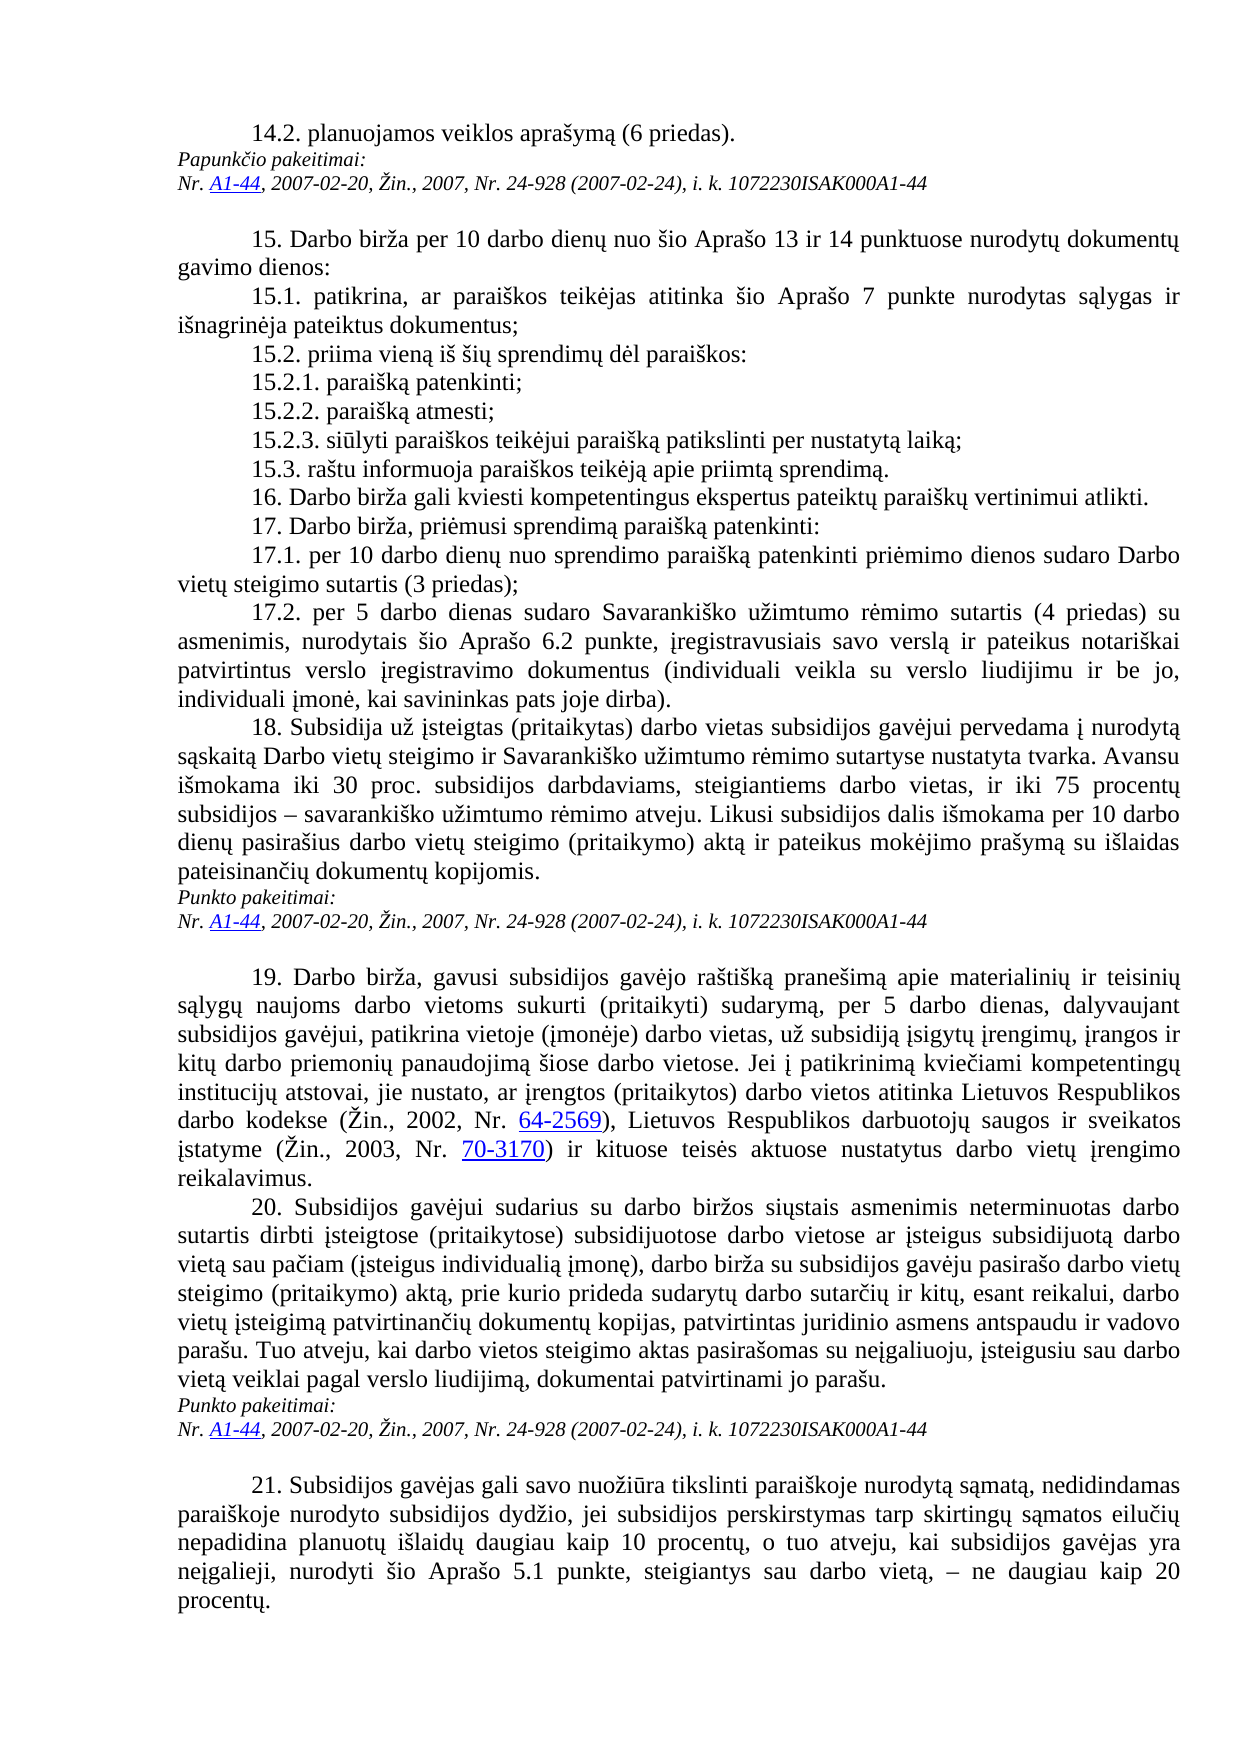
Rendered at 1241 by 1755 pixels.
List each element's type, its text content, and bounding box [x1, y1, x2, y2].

text 15.2.2. paraišką atmesti; [177, 396, 1181, 425]
text 15. Darbo birža per 10 darbo dienų nuo šio Aprašo 13 ir 14 punktuose nurodytų dokumentų gavimo dienos: [177, 224, 1181, 281]
text 15.1. patikrina, ar paraiškos teikėjas atitinka šio Aprašo 7 punkte nurodytas sąlygas ir išnagrinėja pateiktus dokumentus; [177, 281, 1181, 339]
text 17.1. per 10 darbo dienų nuo sprendimo paraišką patenkinti priėmimo dienos sudaro Darbo vietų steigimo sutartis (3 priedas); [177, 540, 1181, 597]
text 17.2. per 5 darbo dienas sudaro Savarankiško užimtumo rėmimo sutartis (4 priedas) su asmenimis, nurodytais šio Aprašo 6.2 punkte, įregistravusiais savo verslą ir pateikus notariškai patvirtintus verslo įregistravimo dokumentus (individuali veikla su verslo liudijimu ir be jo, individuali įmonė, kai savininkas pats joje dirba). [177, 597, 1181, 712]
text Punkto pakeitimai: [177, 885, 1181, 909]
text 19. Darbo birža, gavusi subsidijos gavėjo raštišką pranešimą apie materialinių ir teisinių sąlygų naujoms darbo vietoms sukurti (pritaikyti) sudarymą, per 5 darbo dienas, dalyvaujant subsidijos gavėjui, patikrina vietoje (įmonėje) darbo vietas, už subsidiją įsigytų įrengimų, įrangos ir kitų darbo priemonių panaudojimą šiose darbo vietose. Jei į patikrinimą kviečiami kompetentingų institucijų atstovai, jie nustato, ar įrengtos (pritaikytos) darbo vietos atitinka Lietuvos Respublikos darbo kodekse (Žin., 2002, Nr. 64-2569), Lietuvos Respublikos darbuotojų saugos ir sveikatos įstatyme (Žin., 2003, Nr. 70-3170) ir kituose teisės aktuose nustatytus darbo vietų įrengimo reikalavimus. [177, 962, 1181, 1192]
text 15.2.1. paraišką patenkinti; [177, 367, 1181, 396]
text Punkto pakeitimai: [177, 1393, 1181, 1417]
text 21. Subsidijos gavėjas gali savo nuožiūra tikslinti paraiškoje nurodytą sąmatą, nedidindamas paraiškoje nurodyto subsidijos dydžio, jei subsidijos perskirstymas tarp skirtingų sąmatos eilučių nepadidina planuotų išlaidų daugiau kaip 10 procentų, o tuo atveju, kai subsidijos gavėjas yra neįgalieji, nurodyti šio Aprašo 5.1 punkte, steigiantys sau darbo vietą, – ne daugiau kaip 20 procentų. [177, 1470, 1181, 1614]
text Papunkčio pakeitimai: [177, 147, 1181, 171]
text 15.2.3. siūlyti paraiškos teikėjui paraišką patikslinti per nustatytą laiką; [177, 425, 1181, 454]
text Nr. A1-44, 2007-02-20, Žin., 2007, Nr. 24-928 (2007-02-24), i. k. 1072230ISAK000A1-44 [177, 171, 1181, 195]
text 15.2. priima vieną iš šių sprendimų dėl paraiškos: [177, 339, 1181, 367]
text Nr. A1-44, 2007-02-20, Žin., 2007, Nr. 24-928 (2007-02-24), i. k. 1072230ISAK000A1-44 [177, 1417, 1181, 1441]
text 20. Subsidijos gavėjui sudarius su darbo biržos siųstais asmenimis neterminuotas darbo sutartis dirbti įsteigtose (pritaikytose) subsidijuotose darbo vietose ar įsteigus subsidijuotą darbo vietą sau pačiam (įsteigus individualią įmonę), darbo birža su subsidijos gavėju pasirašo darbo vietų steigimo (pritaikymo) aktą, prie kurio prideda sudarytų darbo sutarčių ir kitų, esant reikalui, darbo vietų įsteigimą patvirtinančių dokumentų kopijas, patvirtintas juridinio asmens antspaudu ir vadovo parašu. Tuo atveju, kai darbo vietos steigimo aktas pasirašomas su neįgaliuoju, įsteigusiu sau darbo vietą veiklai pagal verslo liudijimą, dokumentai patvirtinami jo parašu. [177, 1192, 1181, 1393]
text 14.2. planuojamos veiklos aprašymą (6 priedas). [177, 118, 1181, 147]
text 18. Subsidija už įsteigtas (pritaikytas) darbo vietas subsidijos gavėjui pervedama į nurodytą sąskaitą Darbo vietų steigimo ir Savarankiško užimtumo rėmimo sutartyse nustatyta tvarka. Avansu išmokama iki 30 proc. subsidijos darbdaviams, steigiantiems darbo vietas, ir iki 75 procentų subsidijos – savarankiško užimtumo rėmimo atveju. Likusi subsidijos dalis išmokama per 10 darbo dienų pasirašius darbo vietų steigimo (pritaikymo) aktą ir pateikus mokėjimo prašymą su išlaidas pateisinančių dokumentų kopijomis. [177, 712, 1181, 885]
text 16. Darbo birža gali kviesti kompetentingus ekspertus pateiktų paraiškų vertinimui atlikti. [177, 482, 1181, 511]
text Nr. A1-44, 2007-02-20, Žin., 2007, Nr. 24-928 (2007-02-24), i. k. 1072230ISAK000A1-44 [177, 909, 1181, 933]
text 17. Darbo birža, priėmusi sprendimą paraišką patenkinti: [177, 511, 1181, 540]
text 15.3. raštu informuoja paraiškos teikėją apie priimtą sprendimą. [177, 454, 1181, 482]
